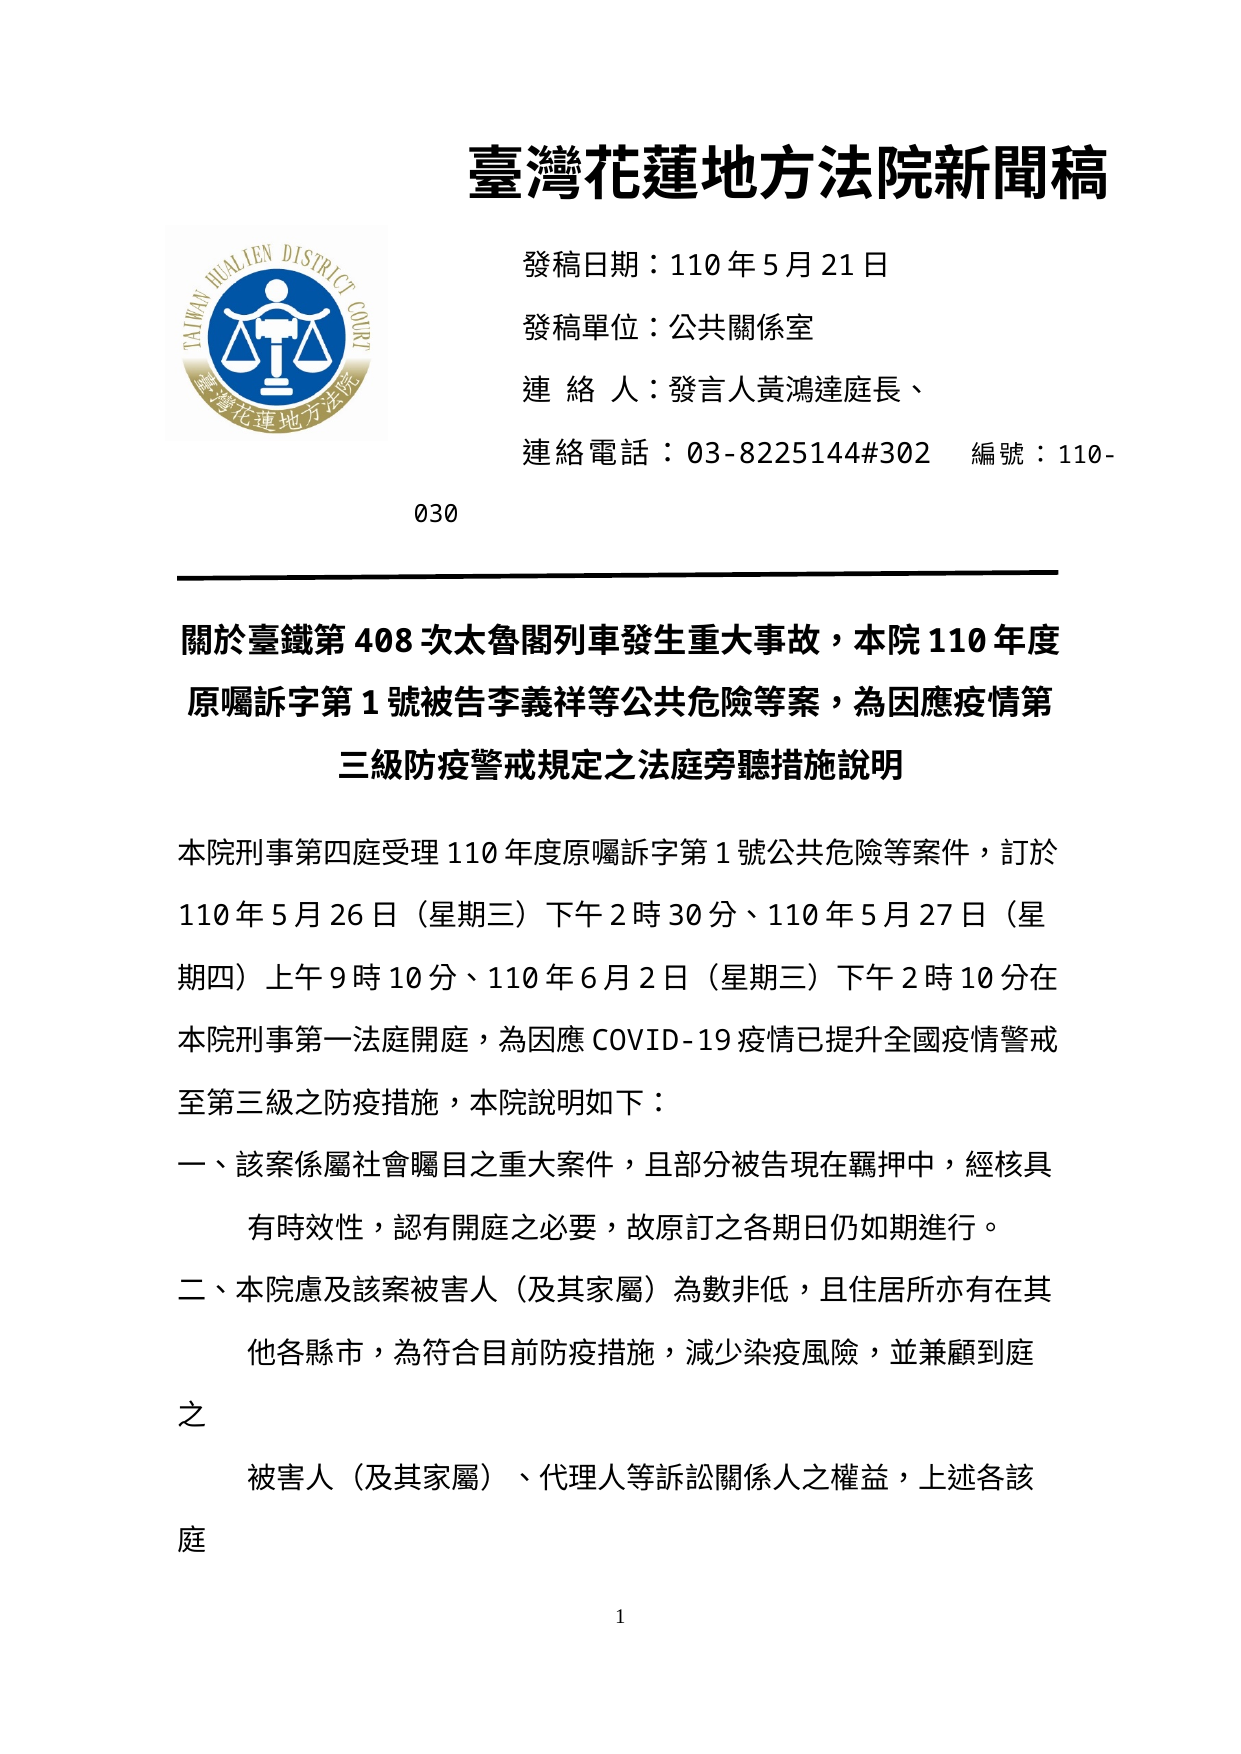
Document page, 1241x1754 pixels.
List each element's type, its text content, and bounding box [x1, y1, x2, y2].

table_header 臺灣花蓮地方法院新聞稿 發稿日期：110年5月21日 發稿單位：公共關係室 連 絡 人：發言人黃鴻達庭長、 連絡電話：03-8225144#302 編號：110-030 [410, 96, 1120, 534]
text 二、本院慮及該案被害人（及其家屬）為數非低，且住居所亦有在其 [177, 1246, 1063, 1309]
text 他各縣市，為符合目前防疫措施，減少染疫風險，並兼顧到庭之 [177, 1309, 1063, 1434]
text 關於臺鐵第408次太魯閣列車發生重大事故，本院110年度原囑訴字第1號被告李義祥等公共危險等案，為因應疫情第三級防疫警戒規定之法庭旁聽措施說明 [177, 596, 1063, 784]
text 被害人（及其家屬）、代理人等訴訟關係人之權益，上述各該庭 [177, 1434, 1063, 1559]
text 有時效性，認有開庭之必要，故原訂之各期日仍如期進行。 [177, 1184, 1063, 1246]
text 一、該案係屬社會矚目之重大案件，且部分被告現在羈押中，經核具 [177, 1121, 1063, 1184]
table_header [161, 96, 410, 534]
text 本院刑事第四庭受理110年度原囑訴字第1號公共危險等案件，訂於110年5月26日（星期三）下午2時30分、110年5月27日（星期四）上午9時10分、110年6月2日（星期三）下午2時10分在本院刑事第一法庭開庭，為因應COVID-19疫情已提升全國疫情警戒至第三級之防疫措施，本院說明如下： [177, 809, 1063, 1121]
